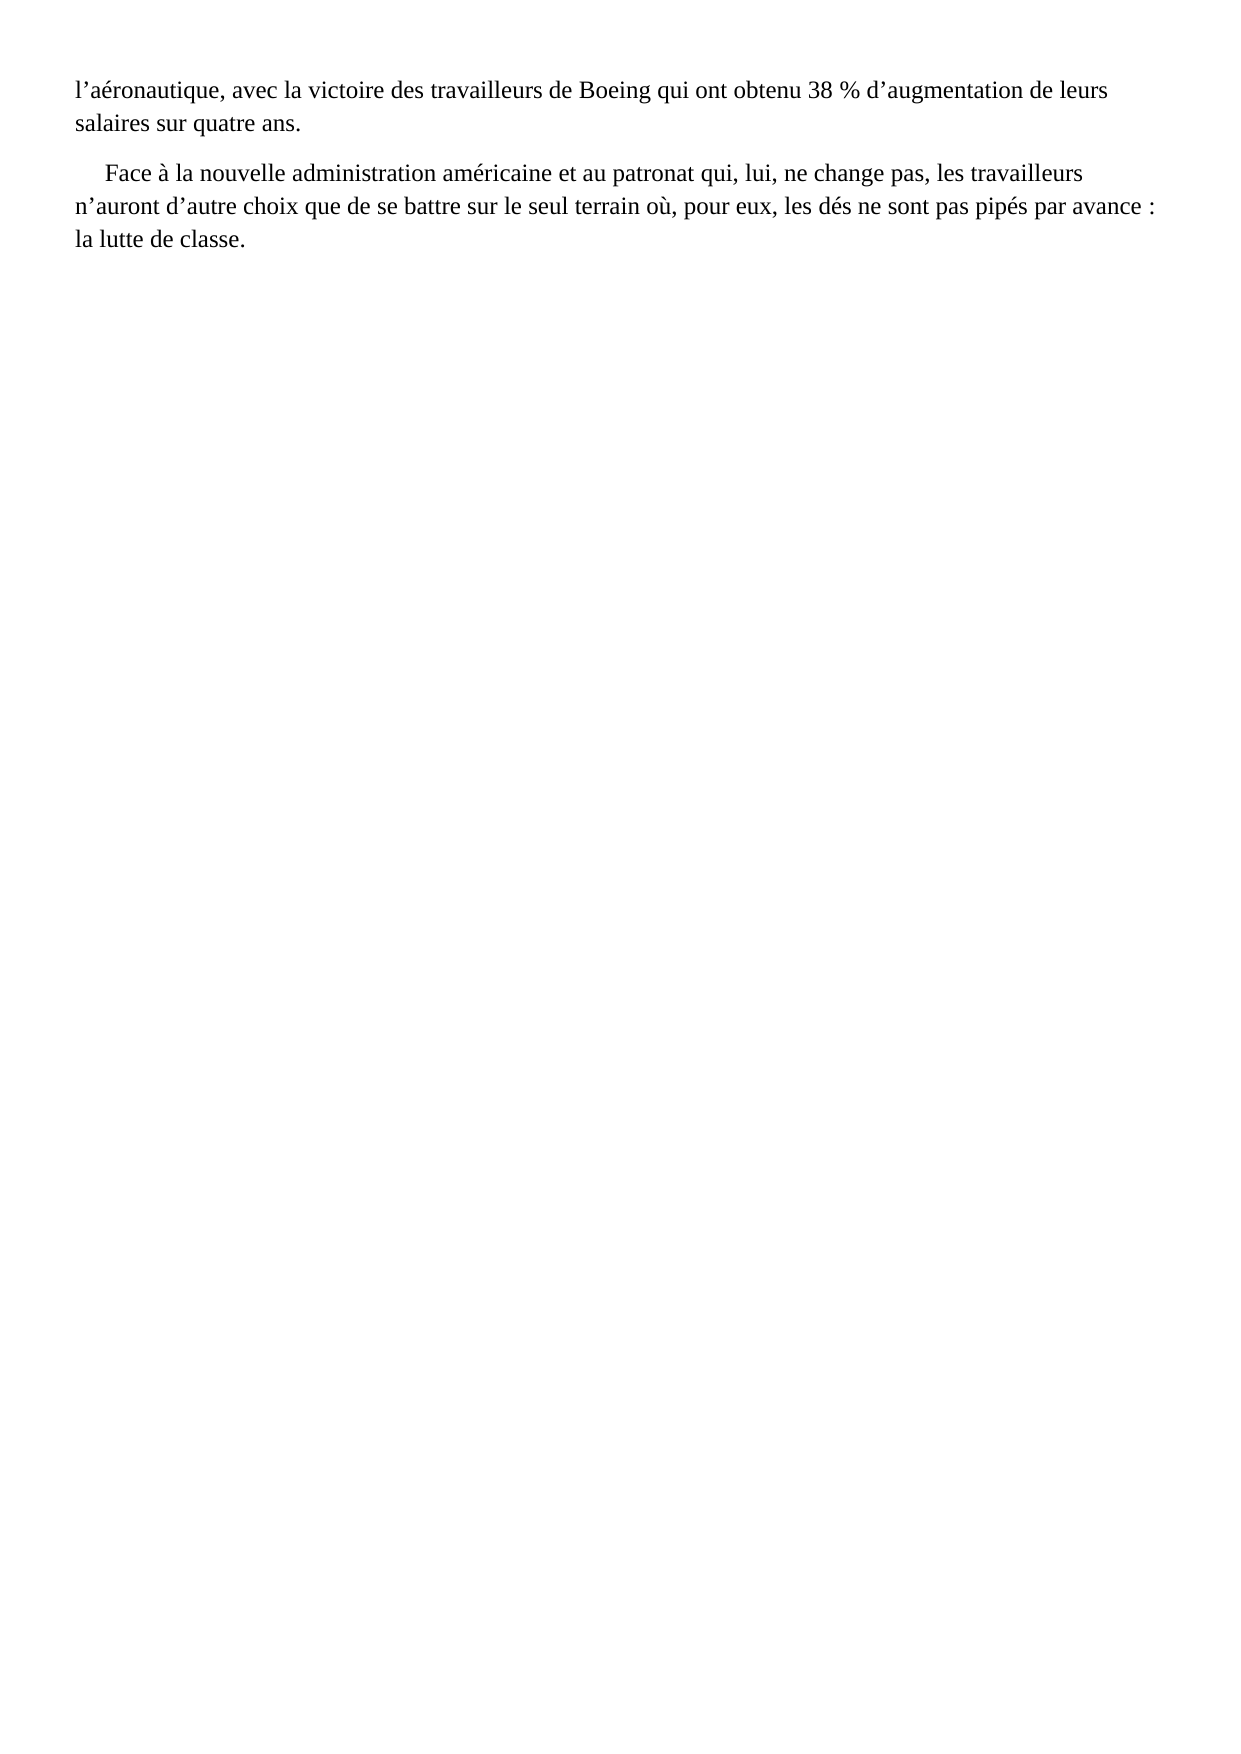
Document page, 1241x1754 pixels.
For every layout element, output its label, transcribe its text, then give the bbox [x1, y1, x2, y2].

text Face à la nouvelle administration américaine et au patronat qui, lui, ne change pas, les travailleurs n’auront d’autre choix que de se battre sur le seul terrain où, pour eux, les dés ne sont pas pipés par avance : la lutte de classe. [75, 158, 1165, 252]
text l’aéronautique, avec la victoire des travailleurs de Boeing qui ont obtenu 38 % d’augmentation de leurs salaires sur quatre ans. [75, 75, 1165, 137]
